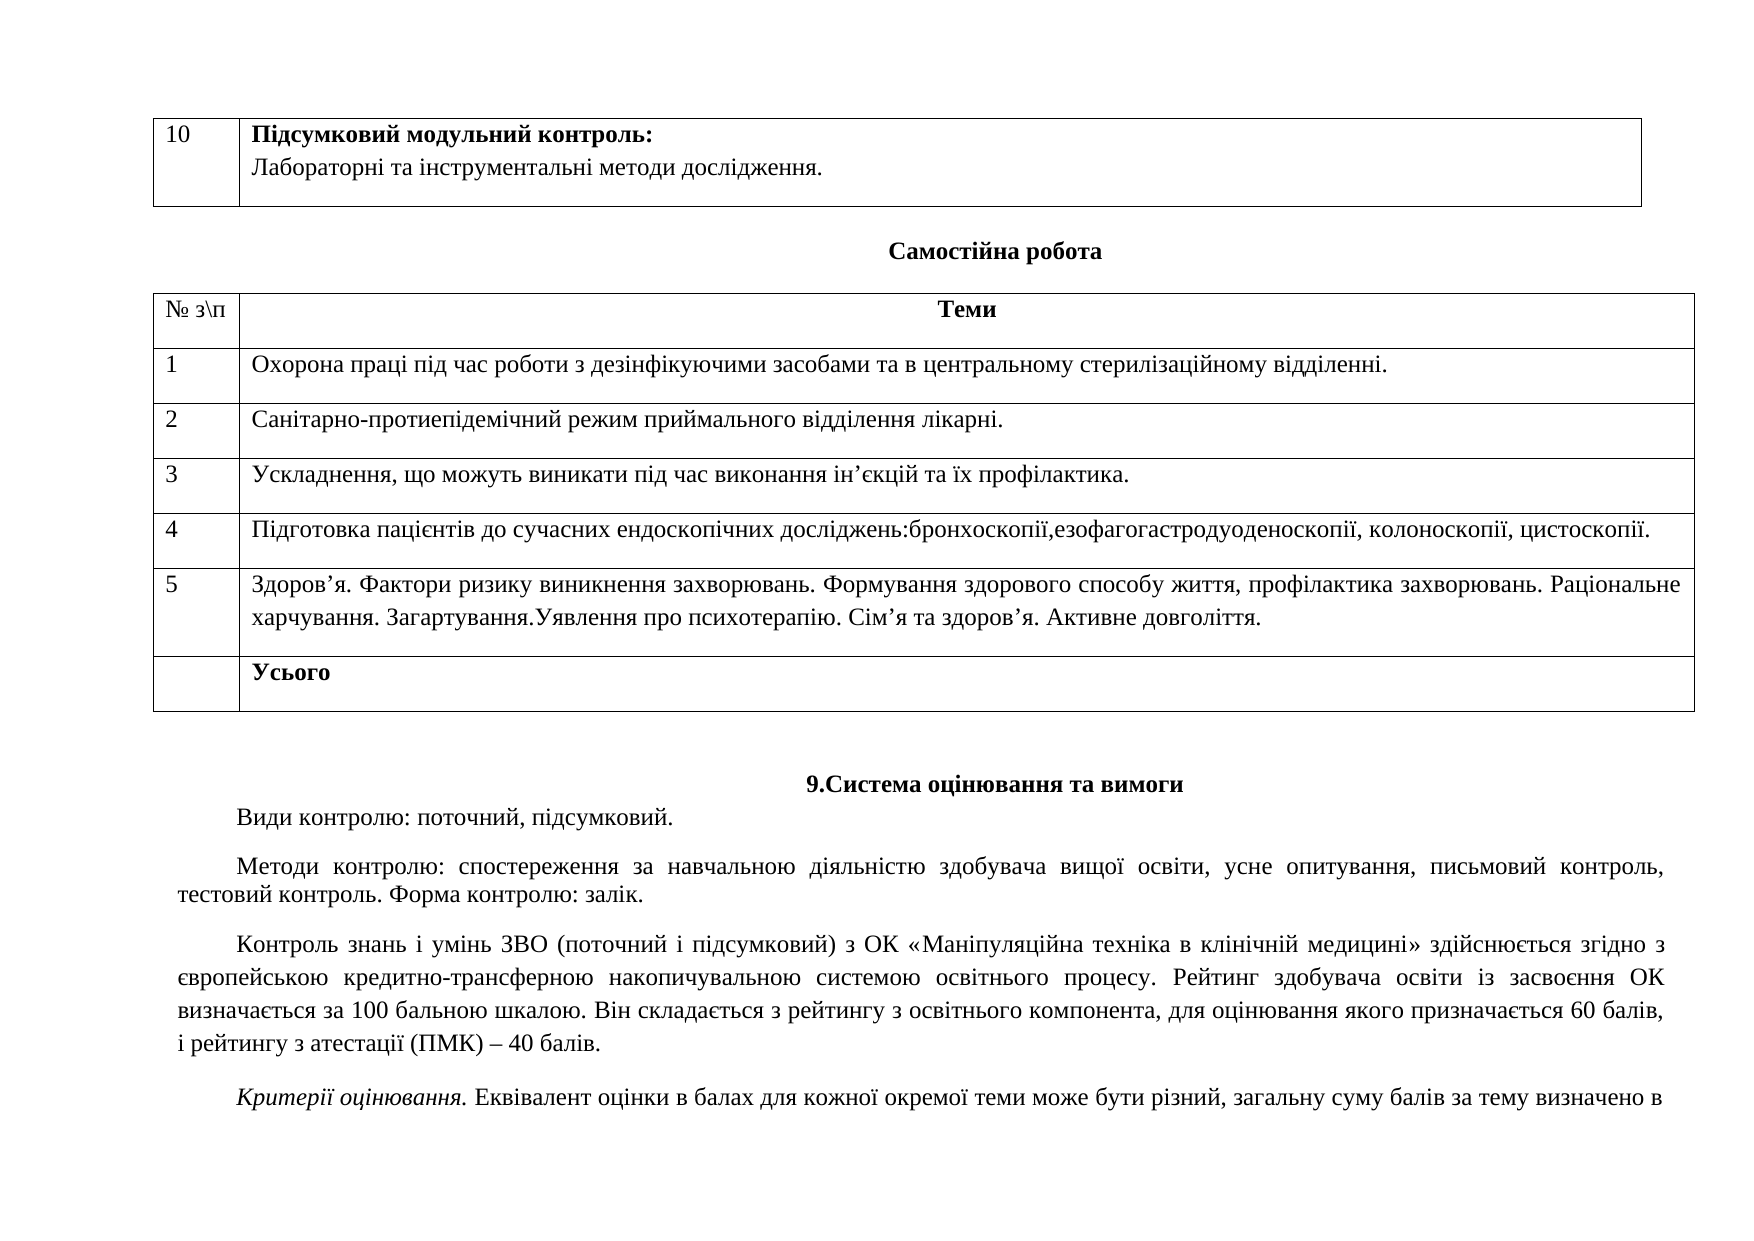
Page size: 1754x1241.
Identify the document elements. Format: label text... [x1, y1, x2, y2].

table_cell Здоров’я. Фактори ризику виникнення захворювань. Формування здорового способу життя, профілактика захворювань. Раціональне харчування. Загартування.Уявлення про психотерапію. Сім’я та здоров’я. Активне довголіття. [240, 569, 1694, 656]
table_cell Усього [240, 657, 1694, 711]
table_cell 3 [154, 459, 239, 513]
table_cell 1 [154, 349, 239, 403]
table_cell Охорона праці під час роботи з дезінфікуючими засобами та в центральному стерилізаційному відділенні. [240, 349, 1694, 403]
table_cell Підсумковий модульний контроль: Лабораторні та інструментальні методи дослідження. [240, 119, 1641, 206]
text Критерії оцінювання. Еквівалент оцінки в балах для кожної окремої теми може бути різний, загальну суму балів за тему визначено в [177, 1082, 1665, 1111]
text Методи контролю: спостереження за навчальною діяльністю здобувача вищої освіти, усне опитування, письмовий контроль, тестовий контроль. Форма контролю: залік. [177, 852, 1665, 909]
table_cell [154, 657, 239, 711]
table_cell Підготовка пацієнтів до сучасних ендоскопічних досліджень:бронхоскопії,езофагогастродуоденоскопії, колоноскопії, цистоскопії. [240, 514, 1694, 568]
table_cell 2 [154, 404, 239, 458]
table_cell 10 [154, 119, 239, 206]
table_cell Санітарно-протиепідемічний режим приймального відділення лікарні. [240, 404, 1694, 458]
table_header Теми [240, 294, 1694, 348]
table_header № з\п [154, 294, 239, 348]
text 9.Система оцінювання та вимоги [252, 769, 1665, 798]
text Види контролю: поточний, підсумковий. [177, 802, 1665, 831]
list Самостійна робота [252, 236, 1665, 264]
text Контроль знань і умінь ЗВО (поточний і підсумковий) з ОК «Маніпуляційна техніка в клінічній медицині» здійснюється згідно з європейською кредитно-трансферною накопичувальною системою освітнього процесу. Рейтинг здобувача освіти із засвоєння ОК визначається за 100 бальною шкалою. Він складається з рейтингу з освітнього компонента, для оцінювання якого призначається 60 балів, і рейтингу з атестації (ПМК) – 40 балів. [177, 929, 1665, 1057]
table_cell 5 [154, 569, 239, 656]
table_cell Ускладнення, що можуть виникати під час виконання ін’єкцій та їх профілактика. [240, 459, 1694, 513]
table_cell 4 [154, 514, 239, 568]
